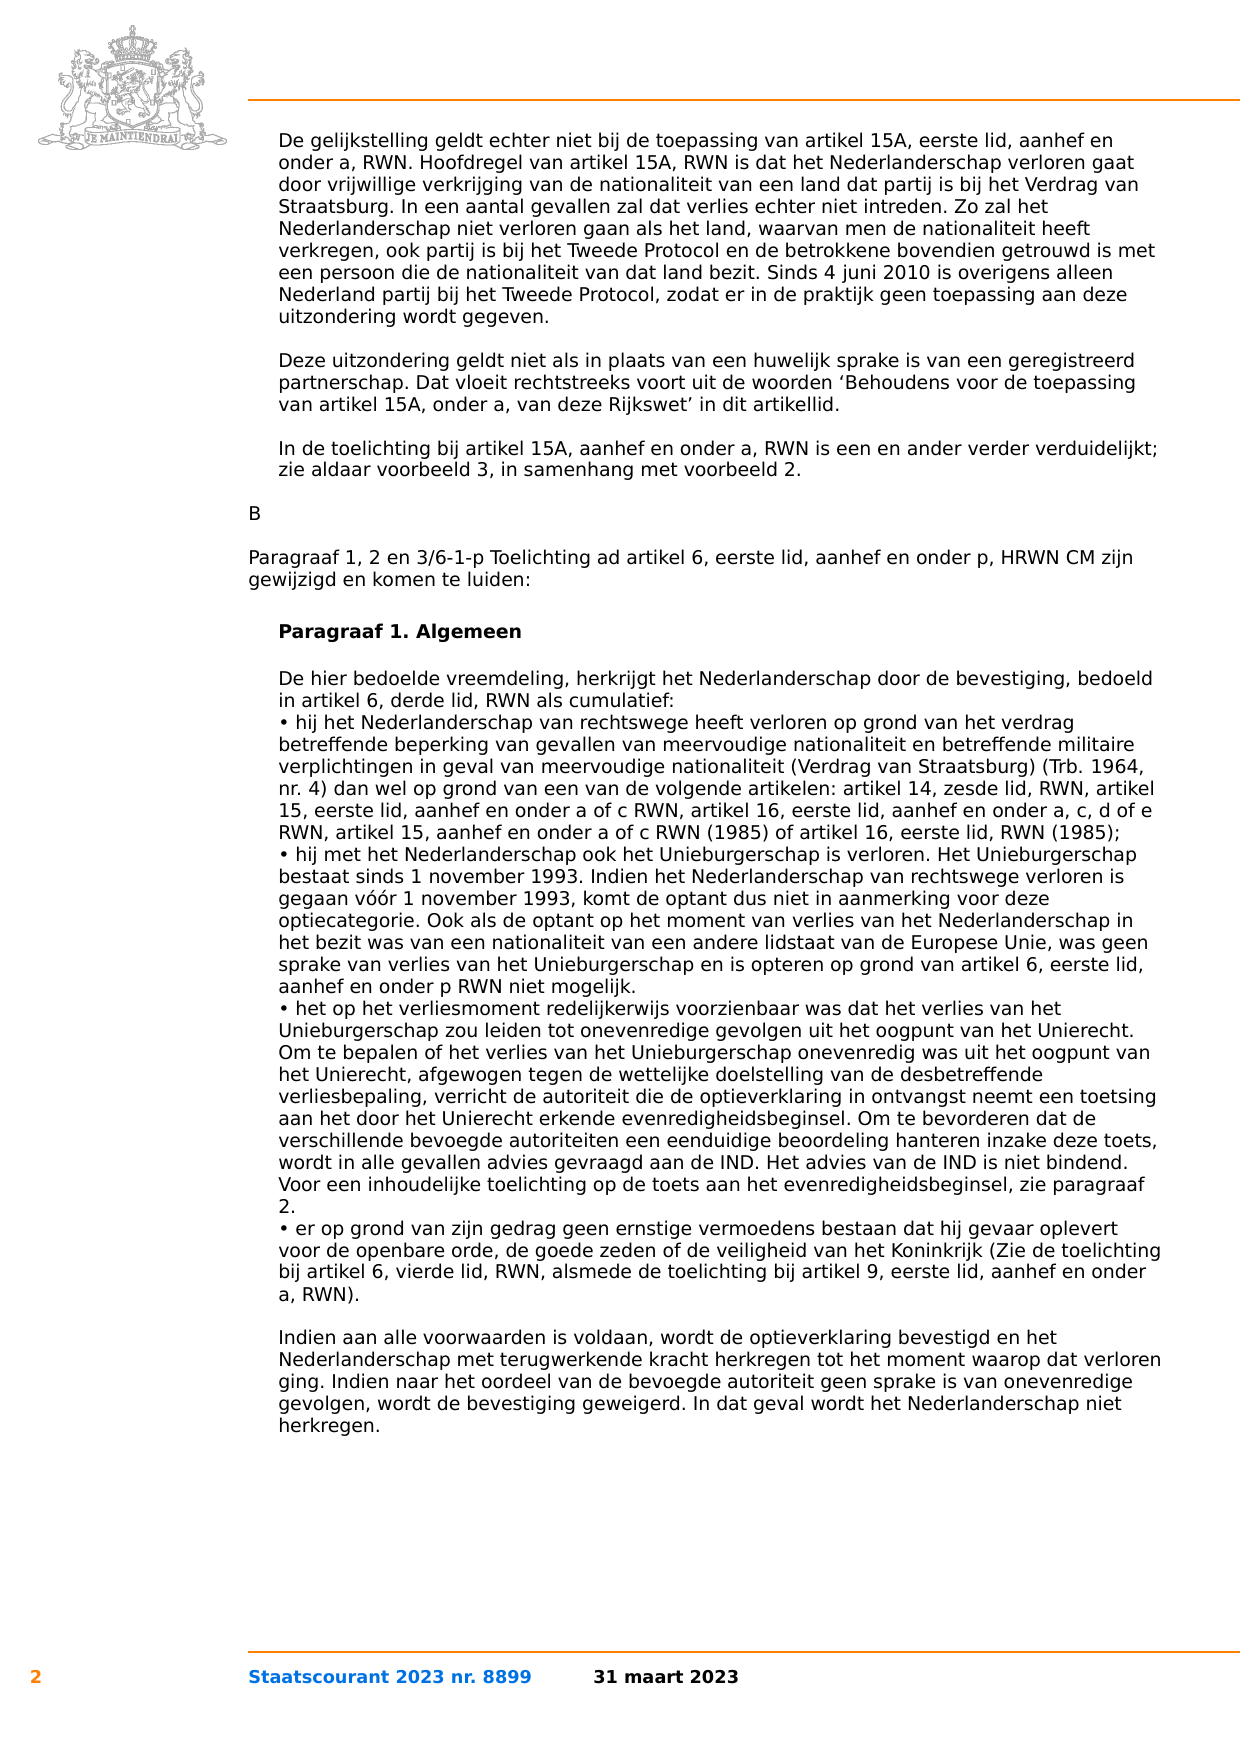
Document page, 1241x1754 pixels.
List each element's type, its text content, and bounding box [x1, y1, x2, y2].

picture [38, 25, 227, 150]
text Deze uitzondering geldt niet als in plaats van een huwelijk sprake is van een geregistreerd partnerschap. Dat vloeit rechtstreeks voort uit de woorden ‘Behoudens voor de toepassing van artikel 15A, onder a, van deze Rijkswet’ in dit artikellid. [278, 349, 1163, 416]
text Indien aan alle voorwaarden is voldaan, wordt de optieverklaring bevestigd en het Nederlanderschap met terugwerkende kracht herkregen tot het moment waarop dat verloren ging. Indien naar het oordeel van de bevoegde autoriteit geen sprake is van onevenredige gevolgen, wordt de bevestiging geweigerd. In dat geval wordt het Nederlanderschap niet herkregen. [278, 1327, 1163, 1437]
text • er op grond van zijn gedrag geen ernstige vermoedens bestaan dat hij gevaar oplevert voor de openbare orde, de goede zeden of de veiligheid van het Koninkrijk (Zie de toelichting bij artikel 6, vierde lid, RWN, alsmede de toelichting bij artikel 9, eerste lid, aanhef en onder a, RWN). [278, 1217, 1163, 1305]
text Paragraaf 1, 2 en 3/6-1-p Toelichting ad artikel 6, eerste lid, aanhef en onder p, HRWN CM zijn gewijzigd en komen te luiden: [248, 547, 1163, 591]
text B [248, 503, 1163, 525]
text In de toelichting bij artikel 15A, aanhef en onder a, RWN is een en ander verder verduidelijkt; zie aldaar voorbeeld 3, in samenhang met voorbeeld 2. [278, 437, 1163, 481]
text • hij met het Nederlanderschap ook het Unieburgerschap is verloren. Het Unieburgerschap bestaat sinds 1 november 1993. Indien het Nederlanderschap van rechtswege verloren is gegaan vóór 1 november 1993, komt de optant dus niet in aanmerking voor deze optiecategorie. Ook als de optant op het moment van verlies van het Nederlanderschap in het bezit was van een nationaliteit van een andere lidstaat van de Europese Unie, was geen sprake van verlies van het Unieburgerschap en is opteren op grond van artikel 6, eerste lid, aanhef en onder p RWN niet mogelijk. [278, 844, 1163, 998]
text De hier bedoelde vreemdeling, herkrijgt het Nederlanderschap door de bevestiging, bedoeld in artikel 6, derde lid, RWN als cumulatief: [278, 668, 1163, 712]
text • het op het verliesmoment redelijkerwijs voorzienbaar was dat het verlies van het Unieburgerschap zou leiden tot onevenredige gevolgen uit het oogpunt van het Unierecht. Om te bepalen of het verlies van het Unieburgerschap onevenredig was uit het oogpunt van het Unierecht, afgewogen tegen de wettelijke doelstelling van de desbetreffende verliesbepaling, verricht de autoriteit die de optieverklaring in ontvangst neemt een toetsing aan het door het Unierecht erkende evenredigheidsbeginsel. Om te bevorderen dat de verschillende bevoegde autoriteiten een eenduidige beoordeling hanteren inzake deze toets, wordt in alle gevallen advies gevraagd aan de IND. Het advies van de IND is niet bindend. Voor een inhoudelijke toelichting op de toets aan het evenredigheidsbeginsel, zie paragraaf 2. [278, 998, 1163, 1217]
subtitle Paragraaf 1. Algemeen [278, 621, 1163, 643]
text • hij het Nederlanderschap van rechtswege heeft verloren op grond van het verdrag betreffende beperking van gevallen van meervoudige nationaliteit en betreffende militaire verplichtingen in geval van meervoudige nationaliteit (Verdrag van Straatsburg) (Trb. 1964, nr. 4) dan wel op grond van een van de volgende artikelen: artikel 14, zesde lid, RWN, artikel 15, eerste lid, aanhef en onder a of c RWN, artikel 16, eerste lid, aanhef en onder a, c, d of e RWN, artikel 15, aanhef en onder a of c RWN (1985) of artikel 16, eerste lid, RWN (1985); [278, 712, 1163, 844]
text De gelijkstelling geldt echter niet bij de toepassing van artikel 15A, eerste lid, aanhef en onder a, RWN. Hoofdregel van artikel 15A, RWN is dat het Nederlanderschap verloren gaat door vrijwillige verkrijging van de nationaliteit van een land dat partij is bij het Verdrag van Straatsburg. In een aantal gevallen zal dat verlies echter niet intreden. Zo zal het Nederlanderschap niet verloren gaan als het land, waarvan men de nationaliteit heeft verkregen, ook partij is bij het Tweede Protocol en de betrokkene bovendien getrouwd is met een persoon die de nationaliteit van dat land bezit. Sinds 4 juni 2010 is overigens alleen Nederland partij bij het Tweede Protocol, zodat er in de praktijk geen toepassing aan deze uitzondering wordt gegeven. [278, 130, 1163, 328]
